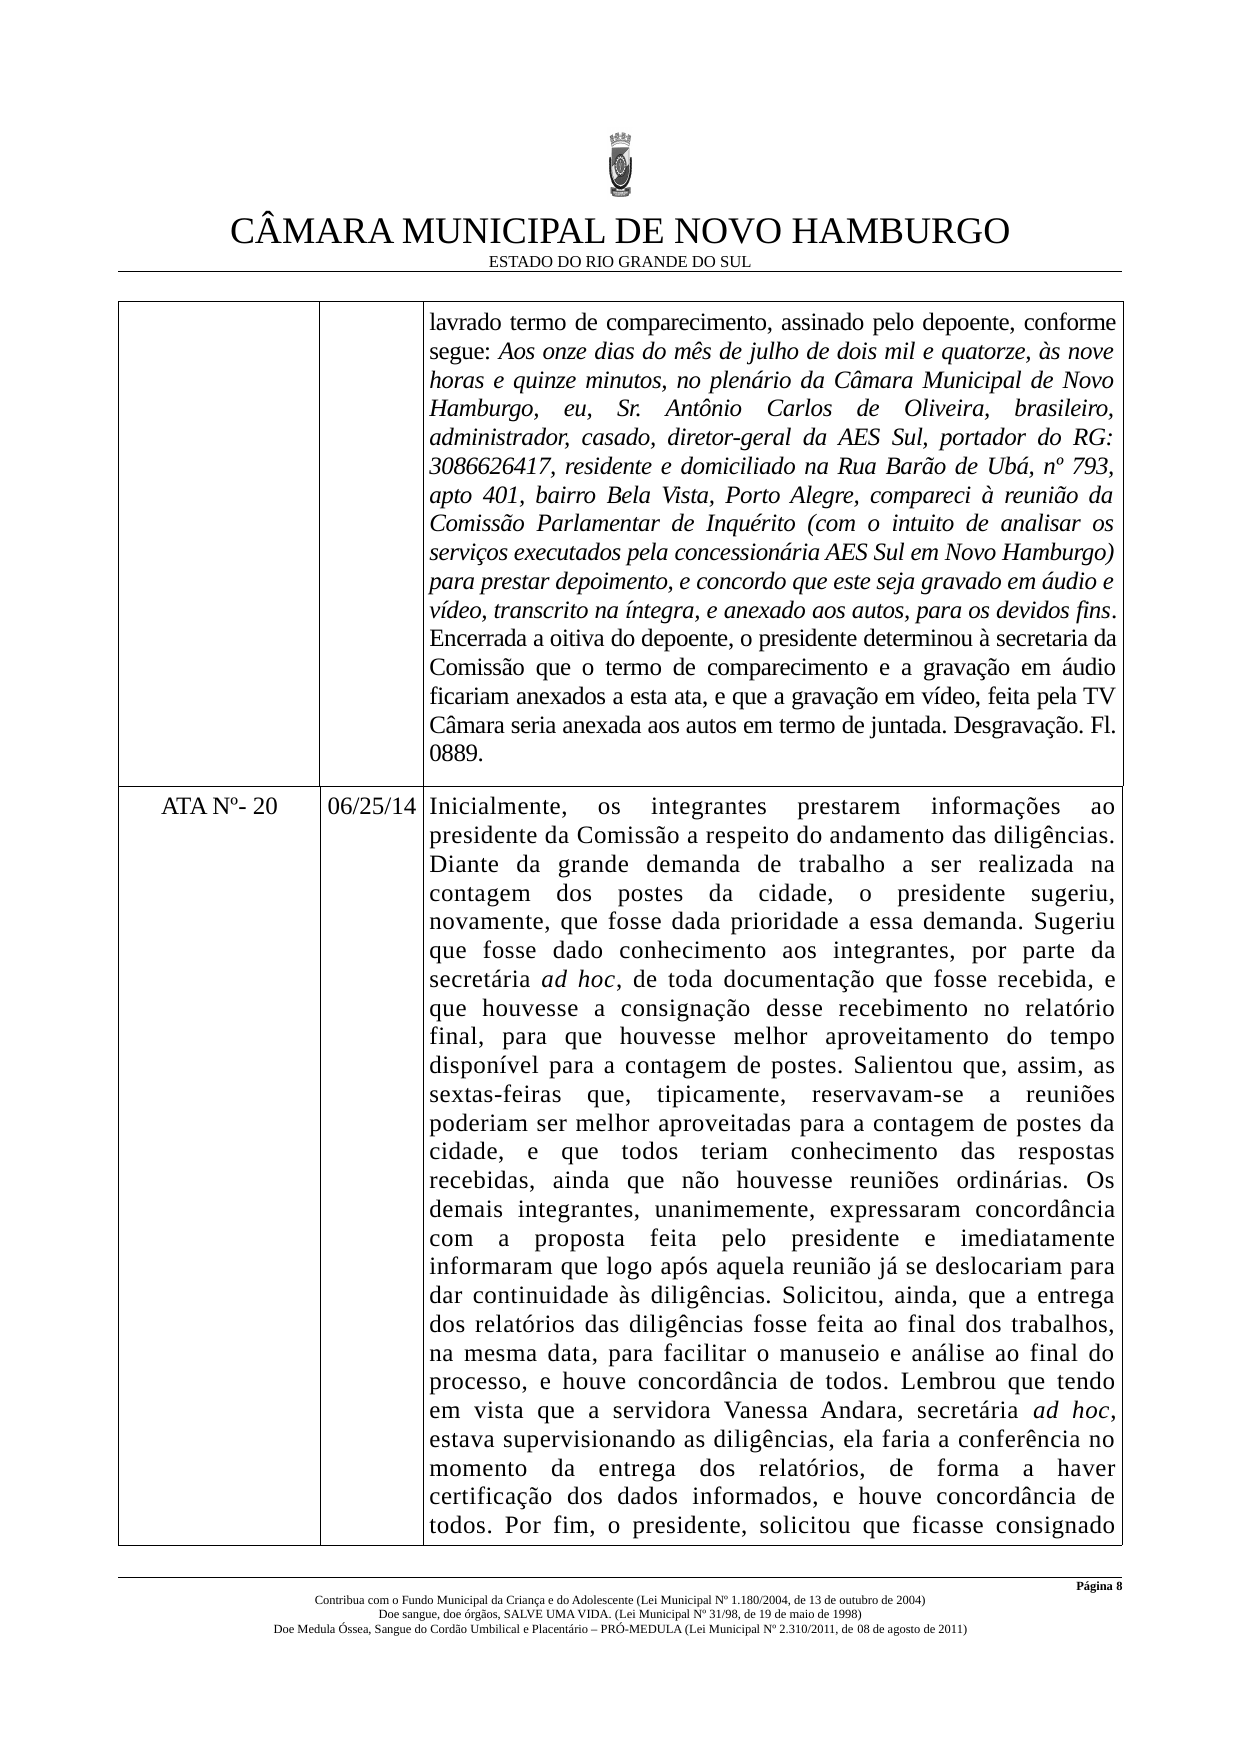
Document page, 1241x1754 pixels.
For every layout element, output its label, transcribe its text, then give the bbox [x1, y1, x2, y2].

table_header Inicialmente, os integrantes prestarem informações ao presidente da Comissão a respeito do andamento das diligências. Diante da grande demanda de trabalho a ser realizada na contagem dos postes da cidade, o presidente sugeriu, novamente, que fosse dada prioridade a essa demanda. Sugeriu que fosse dado conhecimento aos integrantes, por parte da secretária ad hoc, de toda documentação que fosse recebida, e que houvesse a consignação desse recebimento no relatório final, para que houvesse melhor aproveitamento do tempo disponível para a contagem de postes. Salientou que, assim, as sextas-feiras que, tipicamente, reservavam-se a reuniões poderiam ser melhor aproveitadas para a contagem de postes da cidade, e que todos teriam conhecimento das respostas recebidas, ainda que não houvesse reuniões ordinárias. Os demais integrantes, unanimemente, expressaram concordância com a proposta feita pelo presidente e imediatamente informaram que logo após aquela reunião já se deslocariam para dar continuidade às diligências. Solicitou, ainda, que a entrega dos relatórios das diligências fosse feita ao final dos trabalhos, na mesma data, para facilitar o manuseio e análise ao final do processo, e houve concordância de todos. Lembrou que tendo em vista que a servidora Vanessa Andara, secretária ad hoc, estava supervisionando as diligências, ela faria a conferência no momento da entrega dos relatórios, de forma a haver certificação dos dados informados, e houve concordância de todos. Por fim, o presidente, solicitou que ficasse consignado [424, 787, 1122, 1545]
table_cell lavrado termo de comparecimento, assinado pelo depoente, conforme segue: Aos onze dias do mês de julho de dois mil e quatorze, às nove horas e quinze minutos, no plenário da Câmara Municipal de Novo Hamburgo, eu, Sr. Antônio Carlos de Oliveira, brasileiro, administrador, casado, diretor-geral da AES Sul, portador do RG: 3086626417, residente e domiciliado na Rua Barão de Ubá, nº 793, apto 401, bairro Bela Vista, Porto Alegre, compareci à reunião da Comissão Parlamentar de Inquérito (com o intuito de analisar os serviços executados pela concessionária AES Sul em Novo Hamburgo) para prestar depoimento, e concordo que este seja gravado em áudio e vídeo, transcrito na íntegra, e anexado aos autos, para os devidos fins. Encerrada a oitiva do depoente, o presidente determinou à secretaria da Comissão que o termo de comparecimento e a gravação em áudio ficariam anexados a esta ata, e que a gravação em vídeo, feita pela TV Câmara seria anexada aos autos em termo de juntada. Desgravação. Fl. 0889. [424, 302, 1123, 786]
table_header ATA Nº- 20 [119, 787, 320, 1545]
table_header 25/06/14 [321, 787, 423, 1545]
table_cell [320, 302, 423, 786]
table_cell [119, 302, 319, 786]
